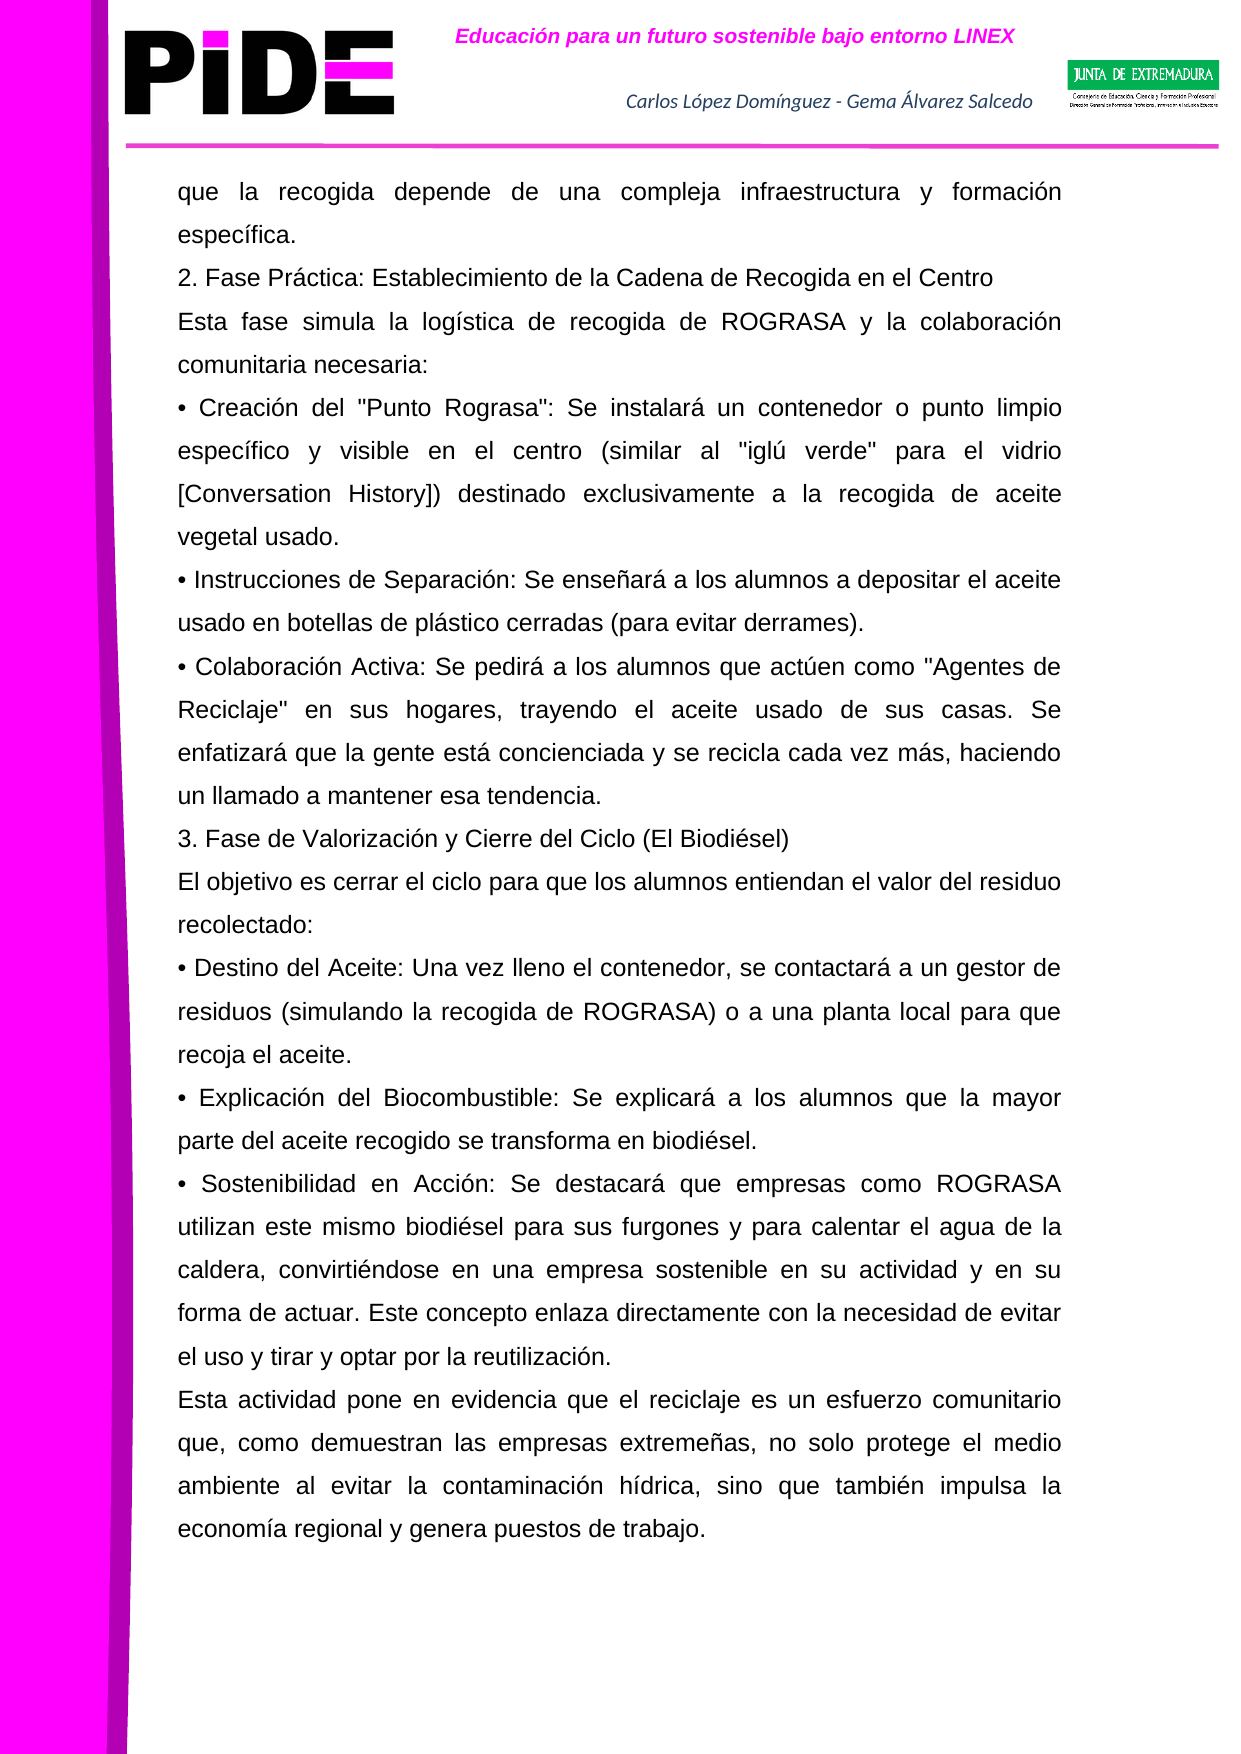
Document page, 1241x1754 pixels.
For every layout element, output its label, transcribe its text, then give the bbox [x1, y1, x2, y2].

picture [113, 10, 406, 139]
text • Instrucciones de Separación: Se enseñará a los alumnos a depositar el aceite usado en botellas de plástico cerradas (para evitar derrames). [177, 565, 1063, 637]
picture [1067, 60, 1220, 108]
text • Colaboración Activa: Se pedirá a los alumnos que actúen como "Agentes de Reciclaje" en sus hogares, trayendo el aceite usado de sus casas. Se enfatizará que la gente está concienciada y se recicla cada vez más, haciendo un llamado a mantener esa tendencia. [177, 652, 1063, 810]
text que la recogida depende de una compleja infraestructura y formación específica. [177, 177, 1063, 249]
text • Destino del Aceite: Una vez lleno el contenedor, se contactará a un gestor de residuos (simulando la recogida de ROGRASA) o a una planta local para que recoja el aceite. [177, 953, 1063, 1068]
text • Sostenibilidad en Acción: Se destacará que empresas como ROGRASA utilizan este mismo biodiésel para sus furgones y para calentar el agua de la caldera, convirtiéndose en una empresa sostenible en su actividad y en su forma de actuar. Este concepto enlaza directamente con la necesidad de evitar el uso y tirar y optar por la reutilización. [177, 1169, 1063, 1370]
text 2. Fase Práctica: Establecimiento de la Cadena de Recogida en el Centro [177, 263, 1063, 292]
text El objetivo es cerrar el ciclo para que los alumnos entiendan el valor del residuo recolectado: [177, 867, 1063, 939]
text Esta fase simula la logística de recogida de ROGRASA y la colaboración comunitaria necesaria: [177, 307, 1063, 378]
text Esta actividad pone en evidencia que el reciclaje es un esfuerzo comunitario que, como demuestran las empresas extremeñas, no solo protege el medio ambiente al evitar la contaminación hídrica, sino que también impulsa la economía regional y genera puestos de trabajo. [177, 1385, 1063, 1543]
text • Explicación del Biocombustible: Se explicará a los alumnos que la mayor parte del aceite recogido se transforma en biodiésel. [177, 1083, 1063, 1155]
text 3. Fase de Valorización y Cierre del Ciclo (El Biodiésel) [177, 824, 1063, 853]
text • Creación del "Punto Rograsa": Se instalará un contenedor o punto limpio específico y visible en el centro (similar al "iglú verde" para el vidrio [Conversation History]) destinado exclusivamente a la recogida de aceite vegetal usado. [177, 393, 1063, 551]
